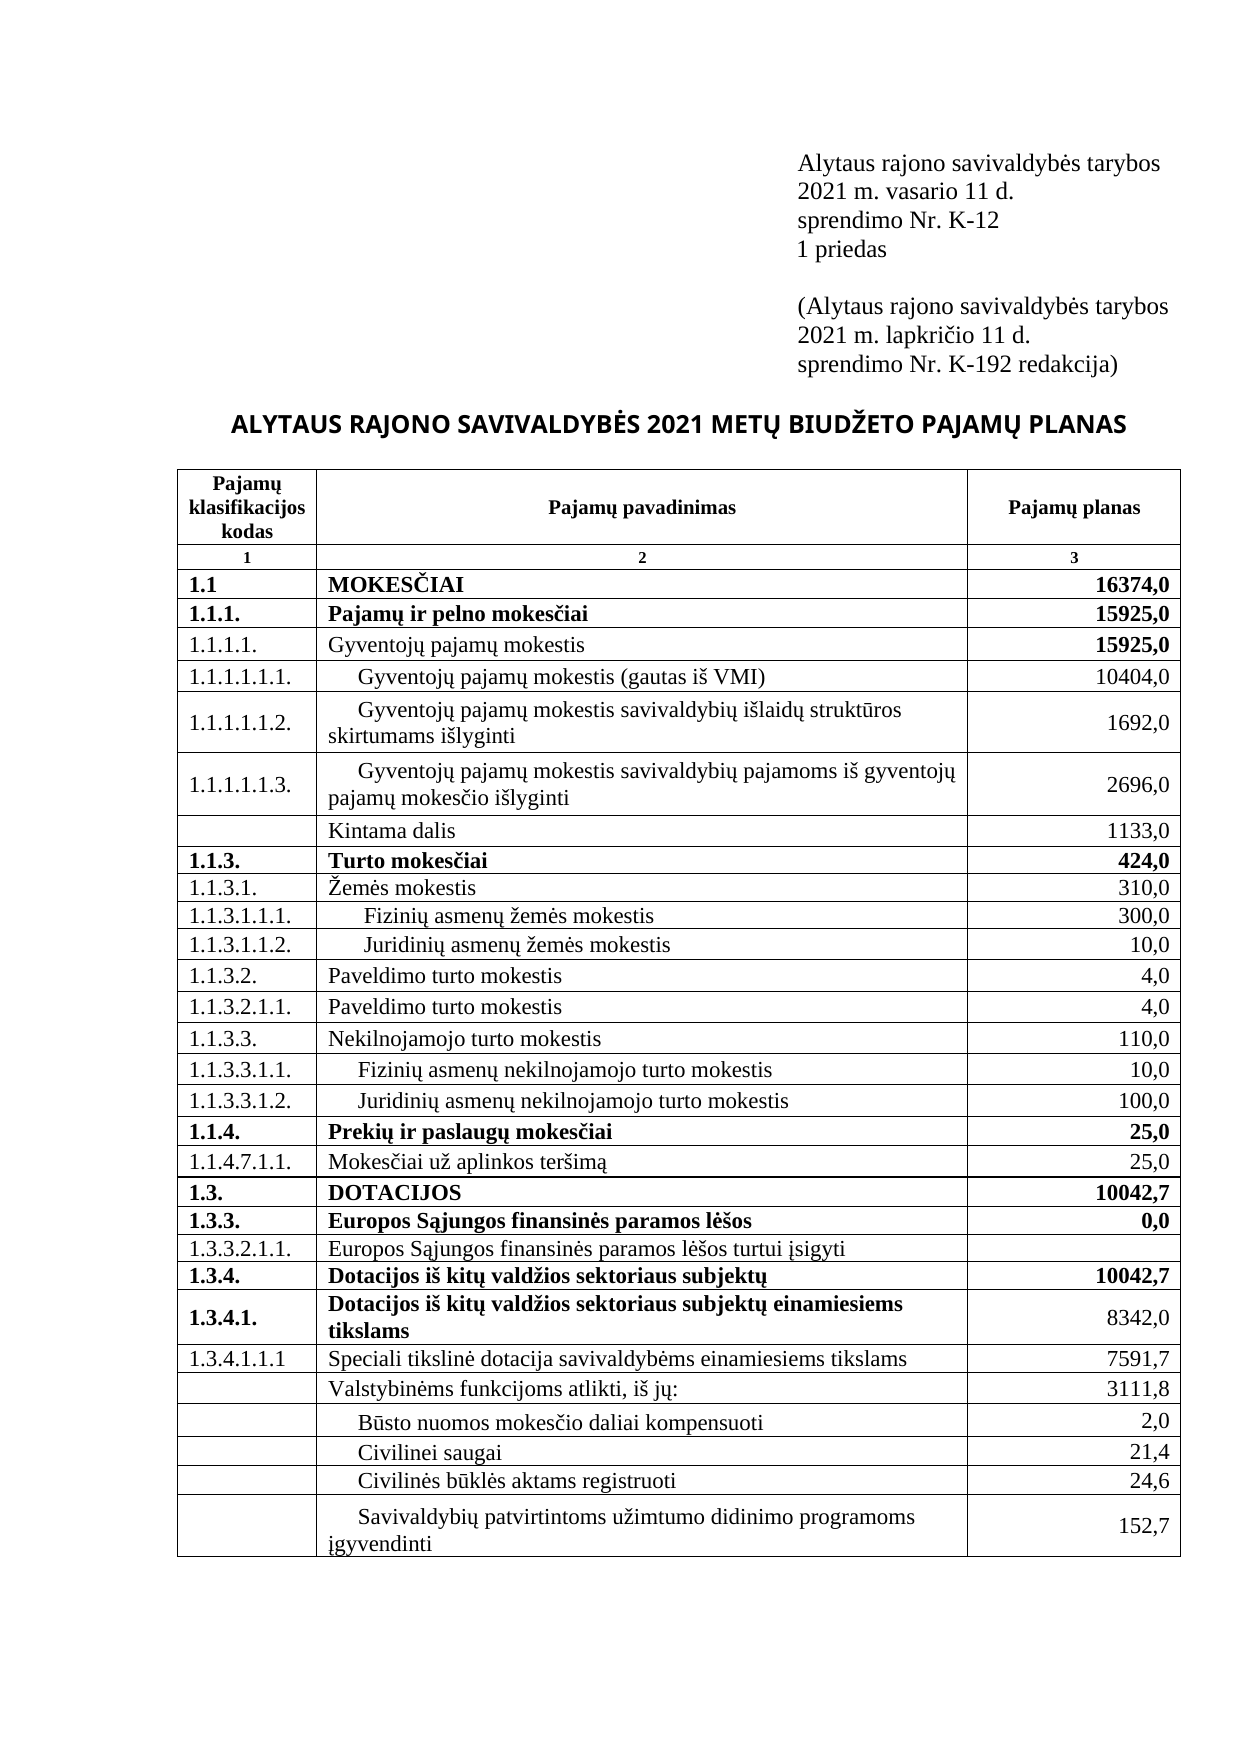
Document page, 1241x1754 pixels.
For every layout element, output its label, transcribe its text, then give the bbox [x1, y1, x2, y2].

table_cell Europos Sąjungos finansinės paramos lėšos [317, 1207, 967, 1233]
table_cell [1181, 1289, 1240, 1344]
table_cell [1181, 1403, 1240, 1436]
table_cell Turto mokesčiai [317, 847, 967, 873]
table_cell [178, 1495, 316, 1556]
table_cell 1.1.1.1.1.3. [178, 753, 316, 814]
table_cell [1181, 1053, 1240, 1084]
table_cell [1181, 1372, 1240, 1403]
table_cell Gyventojų pajamų mokestis savivaldybių išlaidų struktūros skirtumams išlyginti [317, 692, 967, 752]
table_cell [1181, 660, 1240, 691]
table_cell 310,0 [968, 874, 1180, 901]
table_cell [1181, 1261, 1240, 1289]
table_cell 10042,7 [968, 1262, 1180, 1289]
table_cell 10,0 [968, 929, 1180, 959]
table_cell 1.1.1.1.1.1. [178, 661, 316, 691]
table_cell Pajamų ir pelno mokesčiai [317, 599, 967, 627]
table_cell 1.1.3. [178, 847, 316, 873]
table_header Pajamų pavadinimas [317, 470, 967, 544]
table_cell 1.3.4. [178, 1262, 316, 1289]
table_cell [1181, 1465, 1240, 1493]
table_cell 2 [317, 545, 967, 569]
table_cell Europos Sąjungos finansinės paramos lėšos turtui įsigyti [317, 1235, 967, 1261]
text ALYTAUS RAJONO SAVIVALDYBĖS 2021 METŲ BIUDŽETO PAJAMŲ PLANAS [177, 406, 1181, 440]
table_cell [1181, 873, 1240, 901]
table_cell Gyventojų pajamų mokestis (gautas iš VMI) [317, 661, 967, 691]
table_cell [1181, 901, 1240, 928]
table_cell 1.1.1. [178, 599, 316, 627]
table_cell 24,6 [968, 1466, 1180, 1493]
text Alytaus rajono savivaldybės tarybos [662, 148, 1181, 176]
table_cell [1181, 1234, 1240, 1261]
table_cell Gyventojų pajamų mokestis savivaldybių pajamoms iš gyventojų pajamų mokesčio išlyginti [317, 753, 967, 814]
table_cell 15925,0 [968, 628, 1180, 660]
table_cell Paveldimo turto mokestis [317, 960, 967, 991]
table_cell [178, 1466, 316, 1493]
table_cell [1181, 1145, 1240, 1176]
table_cell 1.1.1.1. [178, 628, 316, 660]
text sprendimo Nr. K-192 redakcija) [177, 349, 1181, 378]
table_cell 1.3.4.1.1.1 [178, 1345, 316, 1372]
table_cell [1181, 598, 1240, 627]
table_cell Kintama dalis [317, 816, 967, 846]
text 1 priedas [796, 234, 1181, 263]
table_cell 15925,0 [968, 599, 1180, 627]
table_header Pajamų klasifikacijos kodas [178, 470, 316, 544]
table_cell 1.1.4. [178, 1117, 316, 1145]
table_cell Dotacijos iš kitų valdžios sektoriaus subjektų [317, 1262, 967, 1289]
table_cell 1.1.3.2. [178, 960, 316, 991]
table_cell Gyventojų pajamų mokestis [317, 628, 967, 660]
table_cell [1181, 691, 1240, 752]
table_cell [1181, 1206, 1240, 1233]
table_cell [1181, 752, 1240, 814]
table_cell 3 [968, 545, 1180, 569]
table_cell 10404,0 [968, 661, 1180, 691]
table_cell Nekilnojamojo turto mokestis [317, 1023, 967, 1053]
table_cell [1181, 1344, 1240, 1372]
table_cell Žemės mokestis [317, 874, 967, 901]
table_cell [178, 1437, 316, 1465]
table_cell Juridinių asmenų nekilnojamojo turto mokestis [317, 1085, 967, 1116]
table_cell 1.3.3.2.1.1. [178, 1235, 316, 1261]
table_cell [1181, 627, 1240, 660]
table_cell [178, 816, 316, 846]
table_cell Civilinei saugai [317, 1437, 967, 1465]
table_cell 1.1 [178, 570, 316, 597]
table_cell 2,0 [968, 1404, 1180, 1436]
table_cell [1181, 1022, 1240, 1053]
table_cell 7591,7 [968, 1345, 1180, 1372]
table_cell 300,0 [968, 902, 1180, 928]
table_cell [1181, 1176, 1240, 1206]
table_cell 16374,0 [968, 570, 1180, 597]
table_cell 25,0 [968, 1117, 1180, 1145]
table_cell 1.3.3. [178, 1207, 316, 1233]
text 2021 m. lapkričio 11 d. [177, 320, 1181, 349]
table_cell 1133,0 [968, 816, 1180, 846]
table_header [1181, 469, 1240, 510]
table_cell Civilinės būklės aktams registruoti [317, 1466, 967, 1493]
table_cell 1.3. [178, 1178, 316, 1206]
table_cell 4,0 [968, 992, 1180, 1022]
table_cell 110,0 [968, 1023, 1180, 1053]
text 2021 m. vasario 11 d. [177, 176, 1181, 205]
table_cell 25,0 [968, 1146, 1180, 1176]
table_cell Dotacijos iš kitų valdžios sektoriaus subjektų einamiesiems tikslams [317, 1290, 967, 1344]
table_cell 21,4 [968, 1437, 1180, 1465]
table_cell [1181, 1084, 1240, 1116]
table_cell 100,0 [968, 1085, 1180, 1116]
table_cell 3111,8 [968, 1373, 1180, 1403]
table_cell [968, 1235, 1180, 1261]
table_cell Fizinių asmenų žemės mokestis [317, 902, 967, 928]
table_cell [1181, 1494, 1240, 1556]
table_cell Mokesčiai už aplinkos teršimą [317, 1146, 967, 1176]
table_cell [1181, 928, 1240, 959]
table_cell 1.1.3.3.1.1. [178, 1054, 316, 1084]
table_cell [1181, 846, 1240, 873]
table_cell 1.1.3.3.1.2. [178, 1085, 316, 1116]
table_cell [1181, 959, 1240, 991]
table_cell 4,0 [968, 960, 1180, 991]
table_cell [1181, 569, 1240, 597]
table_cell 1.1.4.7.1.1. [178, 1146, 316, 1176]
table_cell 10042,7 [968, 1178, 1180, 1206]
table_cell [1181, 815, 1240, 846]
table_cell Fizinių asmenų nekilnojamojo turto mokestis [317, 1054, 967, 1084]
table_cell [1181, 1116, 1240, 1145]
table_cell 1.1.3.3. [178, 1023, 316, 1053]
table_cell 1.1.3.1. [178, 874, 316, 901]
table_cell 1692,0 [968, 692, 1180, 752]
table_cell 8342,0 [968, 1290, 1180, 1344]
table_cell Savivaldybių patvirtintoms užimtumo didinimo programoms įgyvendinti [317, 1495, 967, 1556]
table_cell 1.1.1.1.1.2. [178, 692, 316, 752]
table_cell [1181, 510, 1240, 544]
table_cell 1 [178, 545, 316, 569]
table_cell Paveldimo turto mokestis [317, 992, 967, 1022]
table_cell [178, 1404, 316, 1436]
table_cell 2696,0 [968, 753, 1180, 814]
table_cell MOKESČIAI [317, 570, 967, 597]
table_header Pajamų planas [968, 470, 1180, 544]
table_cell 152,7 [968, 1495, 1180, 1556]
table_cell Juridinių asmenų žemės mokestis [317, 929, 967, 959]
table_cell Speciali tikslinė dotacija savivaldybėms einamiesiems tikslams [317, 1345, 967, 1372]
table_cell 1.1.3.1.1.2. [178, 929, 316, 959]
table_cell 1.3.4.1. [178, 1290, 316, 1344]
table_cell Valstybinėms funkcijoms atlikti, iš jų: [317, 1373, 967, 1403]
text sprendimo Nr. K-12 [177, 205, 1181, 234]
table_cell DOTACIJOS [317, 1178, 967, 1206]
table_cell 1.1.3.1.1.1. [178, 902, 316, 928]
table_cell Būsto nuomos mokesčio daliai kompensuoti [317, 1404, 967, 1436]
table_cell Prekių ir paslaugų mokesčiai [317, 1117, 967, 1145]
table_cell [1181, 1436, 1240, 1465]
table_cell [1181, 991, 1240, 1022]
table_cell 0,0 [968, 1207, 1180, 1233]
table_cell [1181, 544, 1240, 569]
text (Alytaus rajono savivaldybės tarybos [177, 291, 1181, 320]
table_cell 424,0 [968, 847, 1180, 873]
table_cell 10,0 [968, 1054, 1180, 1084]
table_cell [178, 1373, 316, 1403]
table_cell 1.1.3.2.1.1. [178, 992, 316, 1022]
